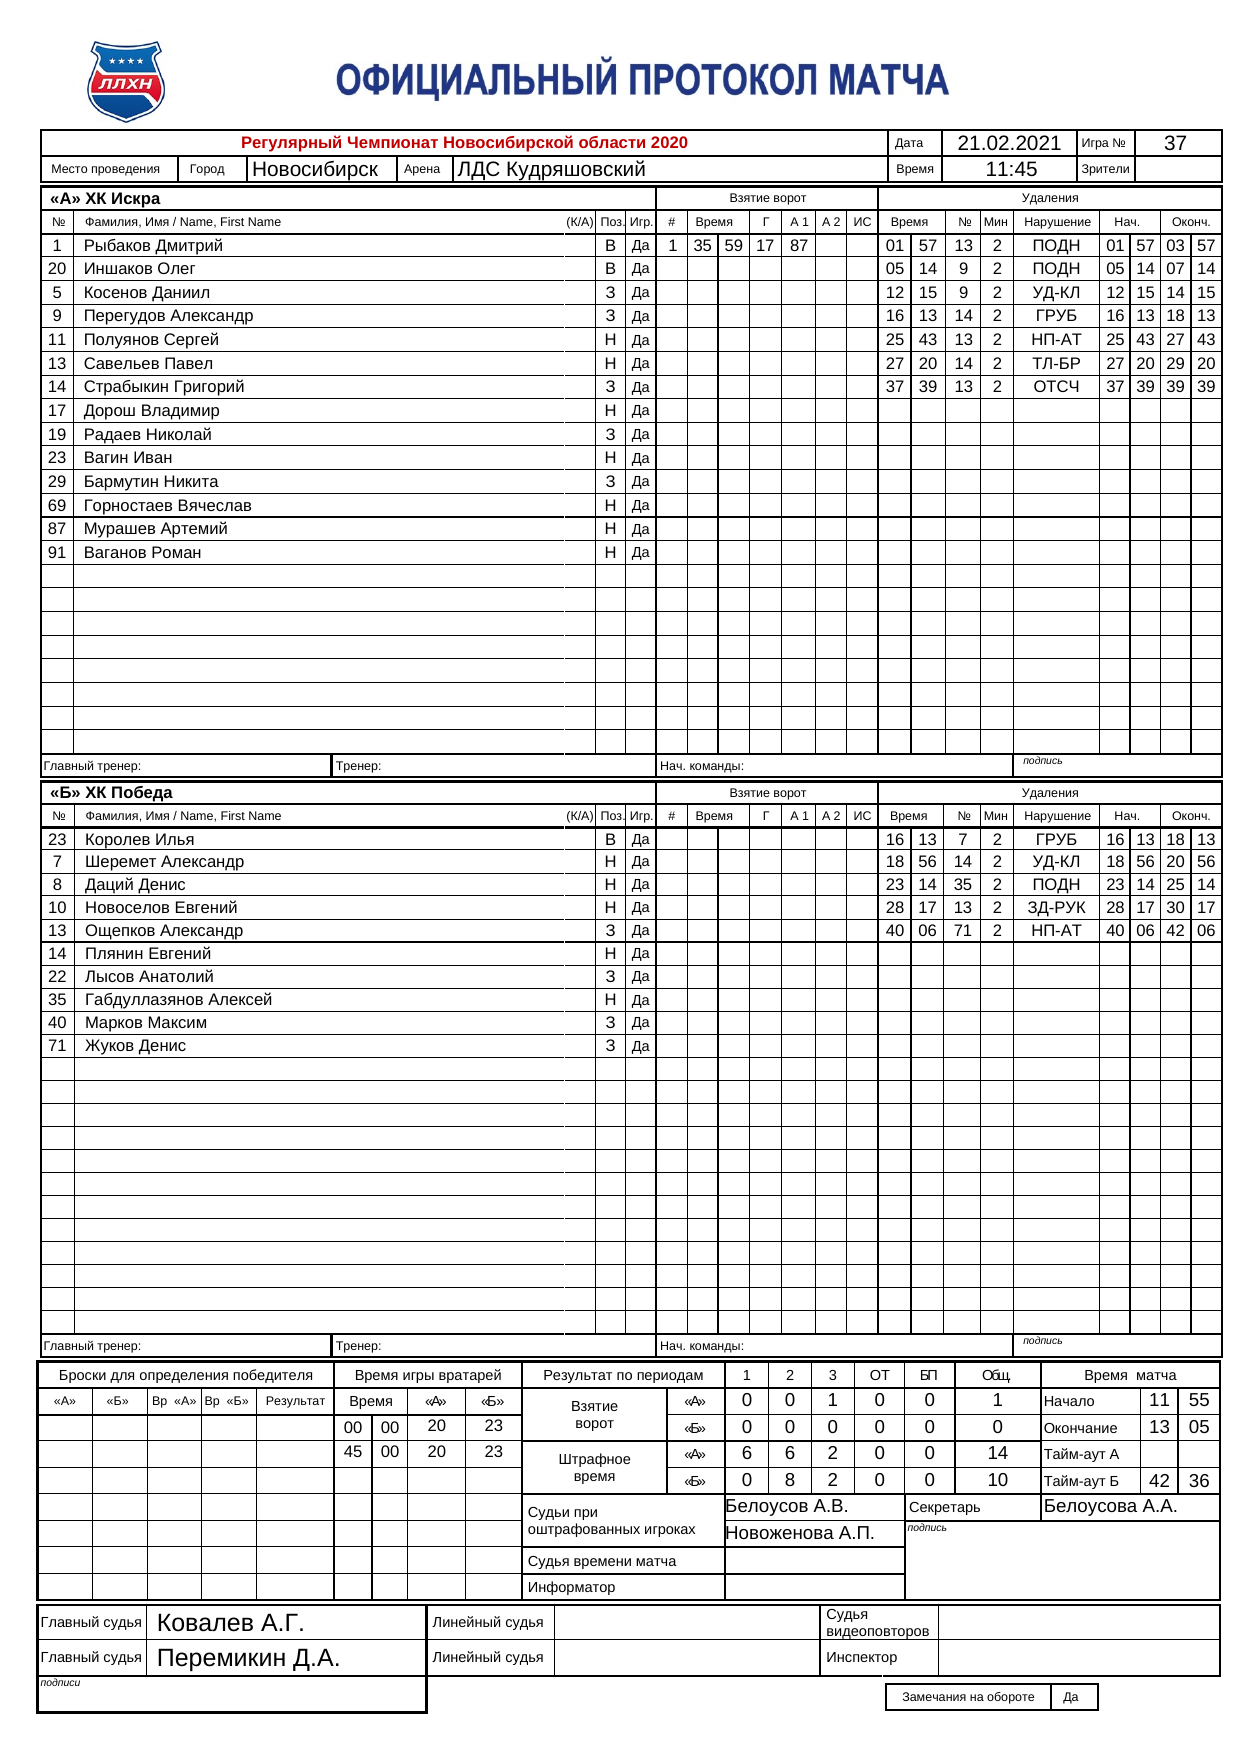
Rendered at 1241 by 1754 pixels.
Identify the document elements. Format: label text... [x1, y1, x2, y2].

table_cell [750, 829, 781, 849]
table_cell 27 [879, 352, 910, 374]
table_cell [626, 1219, 655, 1241]
table_cell [782, 376, 815, 398]
table_cell 30 [1161, 896, 1190, 918]
table_cell [1192, 1288, 1221, 1310]
table_cell [373, 1547, 407, 1573]
table_header «А» ХК Искра [42, 188, 655, 209]
table_cell [565, 281, 595, 303]
table_cell Нач. [1100, 211, 1160, 233]
table_cell [42, 1150, 74, 1172]
table_cell [42, 1104, 74, 1126]
table_cell [719, 1242, 749, 1264]
table_cell [782, 1035, 815, 1057]
table_cell 1 [657, 235, 687, 256]
table_cell [847, 1196, 877, 1218]
table_cell [782, 850, 815, 872]
table_cell [946, 541, 980, 564]
table_cell [42, 1242, 74, 1264]
table_cell [657, 1035, 687, 1057]
table_cell [688, 1150, 717, 1172]
table_cell [750, 541, 781, 564]
table_cell [981, 730, 1013, 753]
table_cell [1131, 1265, 1160, 1287]
table_cell [42, 1265, 74, 1287]
table_cell Да [626, 966, 655, 987]
table_cell [1014, 470, 1099, 493]
table_cell [1131, 494, 1160, 516]
table_cell [1161, 966, 1190, 987]
table_cell Марков Максим [75, 1012, 564, 1033]
table_cell [39, 1416, 92, 1440]
table_cell [1014, 1219, 1099, 1241]
table_cell [782, 328, 815, 351]
table_cell 2 [981, 896, 1013, 918]
table_cell Инспектор [821, 1640, 938, 1675]
table_cell [466, 1494, 521, 1520]
table_cell [1131, 1127, 1160, 1149]
table_cell [847, 636, 877, 658]
table_cell Рыбаков Дмитрий [74, 235, 564, 256]
table_cell [719, 1288, 749, 1310]
table_cell Да [626, 235, 655, 256]
table_header ОТ [855, 1363, 904, 1387]
table_cell [981, 1173, 1013, 1195]
table_cell [1100, 1311, 1129, 1333]
table_cell [257, 1441, 333, 1467]
table_cell [726, 1548, 904, 1573]
table_cell [750, 518, 781, 540]
table_cell [750, 1150, 781, 1172]
table_cell [946, 612, 980, 634]
table_cell [750, 896, 781, 918]
table_cell [1100, 588, 1129, 611]
table_cell [847, 1035, 877, 1057]
table_cell 2 [981, 281, 1013, 303]
table_cell Радаев Николай [74, 423, 564, 445]
table_cell 14 [912, 874, 943, 895]
table_cell [912, 943, 943, 964]
table_cell [688, 565, 717, 587]
table_cell [39, 1521, 92, 1546]
table_cell [1192, 446, 1221, 469]
table_cell 13 [1192, 305, 1221, 327]
table_cell [657, 494, 687, 516]
table_cell [1136, 157, 1221, 181]
table_cell [1161, 588, 1190, 611]
table_cell [75, 1242, 564, 1264]
table_cell 18 [1161, 305, 1190, 327]
table_cell В [596, 829, 625, 849]
table_cell [719, 659, 749, 682]
table_cell [879, 1288, 910, 1310]
table_cell [879, 966, 910, 987]
table_cell 57 [1131, 235, 1160, 256]
table_cell [565, 1150, 595, 1172]
table_cell 27 [1100, 352, 1129, 374]
table_cell [565, 1104, 595, 1126]
table_cell [719, 494, 749, 516]
table_cell 28 [879, 896, 910, 918]
table_cell [657, 1265, 687, 1287]
table_cell [202, 1441, 256, 1467]
table_cell [565, 1058, 595, 1079]
table_cell № [944, 805, 980, 826]
table_cell [847, 446, 877, 469]
table_cell [946, 470, 980, 493]
table_cell [782, 1288, 815, 1310]
table_cell [782, 1196, 815, 1218]
table_cell [750, 850, 781, 872]
table_cell [688, 257, 717, 280]
table_cell 17 [1131, 896, 1160, 918]
table_cell [912, 1219, 943, 1241]
table_cell [750, 494, 781, 516]
table_cell [816, 518, 846, 540]
table_cell [1014, 1288, 1099, 1310]
table_cell [1100, 1196, 1129, 1218]
table_cell 17 [42, 399, 73, 422]
table_cell [944, 1104, 980, 1126]
table_cell [657, 399, 687, 422]
table_cell [74, 565, 564, 587]
table_cell [42, 636, 73, 658]
table_header Удаления [879, 783, 1221, 803]
table_cell [688, 1242, 717, 1264]
table_cell [782, 1242, 815, 1264]
table_cell [879, 1127, 910, 1149]
table_cell [657, 376, 687, 398]
table_cell [847, 1012, 877, 1033]
table_cell 87 [42, 518, 73, 540]
table_cell [39, 1441, 92, 1467]
table_cell З [596, 470, 625, 493]
table_cell [1131, 470, 1160, 493]
table_cell [719, 1127, 749, 1149]
table_cell [373, 1494, 407, 1520]
table_cell [1192, 683, 1221, 706]
table_cell [688, 920, 717, 941]
table_cell [657, 1104, 687, 1126]
table_cell подпись [906, 1522, 1219, 1599]
table_cell [596, 683, 625, 706]
table_cell [408, 1468, 465, 1493]
table_cell [688, 1035, 717, 1057]
table_cell [688, 352, 717, 374]
table_cell [1014, 494, 1099, 516]
table_cell [657, 565, 687, 587]
table_cell [816, 257, 846, 280]
table_cell [816, 470, 846, 493]
table_cell [466, 1547, 521, 1573]
table_cell [847, 494, 877, 516]
table_cell [688, 446, 717, 469]
table_cell [1179, 1441, 1219, 1467]
table_cell [782, 399, 815, 422]
table_cell 8 [42, 874, 74, 895]
table_cell [1131, 1311, 1160, 1333]
table_cell [565, 328, 595, 351]
table_cell [1192, 1265, 1221, 1287]
table_cell [1161, 541, 1190, 564]
table_cell [626, 636, 655, 658]
table_cell [981, 683, 1013, 706]
table_cell ИС [847, 805, 877, 826]
table_cell [719, 1058, 749, 1079]
table_cell Тайм-аут А [1042, 1441, 1140, 1467]
table_cell [750, 989, 781, 1011]
table_cell [847, 1288, 877, 1310]
table_cell Косенов Даниил [74, 281, 564, 303]
table_cell 29 [42, 470, 73, 493]
table_cell [782, 659, 815, 682]
table_cell [657, 707, 687, 729]
table_cell [879, 707, 910, 729]
table_cell Окончание [1042, 1415, 1140, 1440]
table_cell Горностаев Вячеслав [74, 494, 564, 516]
table_cell [782, 588, 815, 611]
table_cell [782, 541, 815, 564]
table_cell [1192, 1104, 1221, 1126]
table_cell [373, 1521, 407, 1546]
table_cell [912, 1035, 943, 1057]
table_cell ЛДС Кудряшовский [454, 157, 887, 181]
table_cell 40 [1100, 920, 1129, 941]
table_cell [847, 235, 877, 256]
table_header Замечания на обороте [887, 1685, 1050, 1709]
table_cell УД-КЛ [1014, 281, 1099, 303]
table_cell [75, 1219, 564, 1241]
picture [5, 28, 1179, 129]
table_cell [202, 1416, 256, 1440]
table_cell [657, 328, 687, 351]
table_cell [688, 470, 717, 493]
table_cell # [657, 805, 687, 826]
table_cell Судьи при оштрафованных игроках [523, 1495, 724, 1546]
table_cell 01 [1100, 235, 1129, 256]
table_cell [626, 1288, 655, 1310]
table_cell [782, 494, 815, 516]
table_cell Габдуллазянов Алексей [75, 989, 564, 1011]
table_cell [750, 1242, 781, 1264]
table_cell Главный судья [39, 1606, 146, 1639]
table_cell 2 [981, 920, 1013, 941]
table_cell [1100, 943, 1129, 964]
table_cell [981, 636, 1013, 658]
table_cell [565, 920, 595, 941]
table_cell [847, 896, 877, 918]
table_cell [816, 1311, 846, 1333]
table_cell [750, 1012, 781, 1033]
table_cell [565, 612, 595, 634]
table_cell [879, 1012, 910, 1033]
table_cell [847, 518, 877, 540]
table_cell [847, 1219, 877, 1241]
table_cell 2 [981, 328, 1013, 351]
table_cell [1131, 446, 1160, 469]
table_cell [1100, 494, 1129, 516]
table_cell [981, 1196, 1013, 1218]
table_cell Да [626, 305, 655, 327]
table_cell 25 [1100, 328, 1129, 351]
table_cell [750, 1196, 781, 1218]
table_cell [626, 683, 655, 706]
table_cell ОТСЧ [1014, 376, 1099, 398]
table_cell [1131, 1173, 1160, 1195]
table_cell [750, 399, 781, 422]
table_cell [879, 1035, 910, 1057]
table_cell [1014, 1012, 1099, 1033]
table_cell 40 [879, 920, 910, 941]
table_cell [879, 1311, 910, 1333]
table_cell [1192, 1150, 1221, 1172]
table_cell [688, 874, 717, 895]
table_cell 23 [42, 446, 73, 469]
table_cell [782, 1219, 815, 1241]
table_cell ГРУБ [1014, 305, 1099, 327]
table_cell [912, 470, 945, 493]
table_header Время игры вратарей [335, 1363, 521, 1387]
table_cell [782, 281, 815, 303]
table_cell [1131, 1058, 1160, 1079]
table_cell Да [626, 423, 655, 445]
table_cell Н [596, 874, 625, 895]
table_cell 18 [1161, 829, 1190, 849]
table_cell [750, 943, 781, 964]
table_cell [688, 1311, 717, 1333]
table_cell [565, 588, 595, 611]
table_cell [750, 1288, 781, 1310]
table_cell Время [688, 805, 749, 826]
table_cell [565, 494, 595, 516]
table_cell [750, 730, 781, 753]
table_cell [148, 1521, 201, 1546]
table_cell 11 [42, 328, 73, 351]
table_cell [816, 920, 846, 941]
table_cell 2 [981, 352, 1013, 374]
table_cell [565, 305, 595, 327]
table_cell [657, 1081, 687, 1103]
table_cell 00 [373, 1441, 407, 1467]
table_cell [847, 1127, 877, 1149]
table_cell [1131, 1104, 1160, 1126]
table_cell [782, 896, 815, 918]
table_cell [565, 966, 595, 987]
table_cell [847, 305, 877, 327]
table_cell [1192, 943, 1221, 964]
table_cell [657, 966, 687, 987]
table_cell Новосибирск [248, 157, 396, 181]
table_cell [912, 1104, 943, 1126]
table_cell [1161, 1104, 1190, 1126]
table_cell [1100, 446, 1129, 469]
table_cell [1192, 423, 1221, 445]
table_cell 1 [812, 1389, 854, 1413]
table_cell [912, 1311, 943, 1333]
table_header Взятие ворот [657, 188, 877, 209]
table_cell 7 [944, 829, 980, 849]
table_cell [75, 1196, 564, 1218]
table_cell [257, 1468, 333, 1493]
table_cell [719, 518, 749, 540]
table_cell [408, 1494, 465, 1520]
table_cell [782, 683, 815, 706]
table_cell [1100, 1081, 1129, 1103]
table_cell [1100, 423, 1129, 445]
table_cell [42, 1196, 74, 1218]
table_cell [912, 1150, 943, 1172]
table_cell [719, 920, 749, 941]
table_cell [565, 1012, 595, 1033]
table_cell [1014, 1242, 1099, 1264]
table_cell Вр «А» [148, 1389, 201, 1413]
table_cell [782, 966, 815, 987]
table_cell [782, 1081, 815, 1103]
table_cell Шеремет Александр [75, 850, 564, 872]
table_cell [257, 1494, 333, 1520]
table_cell Дорош Владимир [74, 399, 564, 422]
table_cell [626, 659, 655, 682]
table_cell 14 [1192, 257, 1221, 280]
table_cell [816, 376, 846, 398]
table_cell [750, 376, 781, 398]
table_cell ПОДН [1014, 235, 1099, 256]
table_cell «А» [408, 1389, 465, 1413]
table_cell Да [626, 874, 655, 895]
table_cell [847, 707, 877, 729]
table_cell Нарушение [1014, 805, 1099, 826]
table_cell [944, 966, 980, 987]
table_cell [1161, 1058, 1190, 1079]
table_cell [1192, 707, 1221, 729]
table_cell [981, 470, 1013, 493]
table_cell [816, 1242, 846, 1264]
table_cell Нач. команды: [657, 1335, 1012, 1356]
table_cell Н [596, 446, 625, 469]
table_cell [981, 588, 1013, 611]
table_cell [816, 943, 846, 964]
table_cell [75, 1150, 564, 1172]
table_cell [1014, 636, 1099, 658]
table_cell [981, 1127, 1013, 1149]
table_cell [719, 352, 749, 374]
table_cell Главный тренер: [42, 1335, 330, 1356]
table_cell [816, 281, 846, 303]
table_cell [335, 1521, 371, 1546]
table_cell [719, 446, 749, 469]
table_cell Время [889, 157, 941, 181]
table_cell [1192, 1196, 1221, 1218]
table_cell [688, 1127, 717, 1149]
table_cell [1100, 1219, 1129, 1241]
table_cell [750, 281, 781, 303]
table_cell [148, 1416, 201, 1440]
table_cell [946, 399, 980, 422]
table_cell [719, 541, 749, 564]
table_cell [1192, 612, 1221, 634]
table_cell Мин [981, 211, 1013, 233]
table_header 37 [1136, 131, 1221, 155]
table_cell [1014, 612, 1099, 634]
table_cell 2 [981, 829, 1013, 849]
table_cell [565, 470, 595, 493]
table_cell [816, 612, 846, 634]
table_cell [1161, 1012, 1190, 1033]
table_cell [944, 1058, 980, 1079]
table_cell [944, 1196, 980, 1218]
table_cell 2 [981, 376, 1013, 398]
table_cell [657, 850, 687, 872]
table_cell [42, 659, 73, 682]
table_cell [981, 1012, 1013, 1033]
table_cell 2 [981, 235, 1013, 256]
table_cell [74, 730, 564, 753]
table_cell [719, 588, 749, 611]
table_cell 22 [42, 966, 74, 987]
table_cell [688, 730, 717, 753]
table_cell [657, 470, 687, 493]
table_cell [688, 1265, 717, 1287]
table_cell 35 [42, 989, 74, 1011]
table_cell [565, 829, 595, 849]
table_cell «Б» [668, 1468, 724, 1493]
table_cell 71 [42, 1035, 74, 1057]
table_cell [74, 707, 564, 729]
table_cell Да [626, 257, 655, 280]
table_cell [688, 850, 717, 872]
table_cell ГРУБ [1014, 829, 1099, 849]
table_cell [1100, 518, 1129, 540]
table_cell [750, 305, 781, 327]
table_cell [847, 989, 877, 1011]
table_cell 15 [1131, 281, 1160, 303]
table_cell [1161, 399, 1190, 422]
table_cell [879, 518, 910, 540]
table_cell [42, 1173, 74, 1195]
table_cell [626, 1150, 655, 1172]
table_cell [555, 1606, 819, 1639]
table_cell [626, 565, 655, 587]
table_cell [719, 1081, 749, 1103]
table_cell 14 [912, 257, 945, 280]
table_cell [750, 257, 781, 280]
table_cell [657, 1219, 687, 1241]
table_cell 06 [1192, 920, 1221, 941]
table_cell Н [596, 518, 625, 540]
table_cell [565, 376, 595, 398]
table_cell Время [688, 211, 749, 233]
table_cell [847, 541, 877, 564]
table_cell [816, 1058, 846, 1079]
table_cell [946, 446, 980, 469]
table_cell [1192, 1012, 1221, 1033]
table_cell 13 [946, 235, 980, 256]
table_cell [657, 352, 687, 374]
table_cell [688, 989, 717, 1011]
table_cell [1192, 730, 1221, 753]
table_cell [565, 943, 595, 964]
table_cell Время [879, 211, 945, 233]
table_cell 7 [42, 850, 74, 872]
table_cell [816, 352, 846, 374]
table_cell Н [596, 399, 625, 422]
table_cell [782, 1058, 815, 1079]
table_cell Даций Денис [75, 874, 564, 895]
table_cell [1131, 659, 1160, 682]
table_cell [981, 1242, 1013, 1264]
table_cell 39 [1192, 376, 1221, 398]
table_cell [1014, 683, 1099, 706]
table_cell [1192, 494, 1221, 516]
table_cell 9 [42, 305, 73, 327]
table_cell [912, 1196, 943, 1218]
table_cell [565, 659, 595, 682]
table_cell [688, 1196, 717, 1218]
table_header «Б» ХК Победа [42, 783, 655, 803]
table_cell 13 [42, 920, 74, 941]
table_cell [1099, 1682, 1220, 1711]
table_cell [466, 1468, 521, 1493]
table_cell 00 [373, 1416, 407, 1440]
table_cell [335, 1547, 371, 1573]
table_cell [1131, 1196, 1160, 1218]
table_cell [408, 1547, 465, 1573]
table_cell (К/А) [565, 805, 595, 826]
table_cell [657, 1196, 687, 1218]
table_cell 13 [1192, 829, 1221, 849]
table_cell З [596, 376, 625, 398]
table_cell [782, 730, 815, 753]
table_cell [596, 588, 625, 611]
table_cell [1131, 565, 1160, 587]
table_cell [782, 1104, 815, 1126]
table_cell Мин [981, 805, 1013, 826]
table_cell [596, 1104, 625, 1126]
table_cell [596, 1081, 625, 1103]
table_cell [750, 683, 781, 706]
table_cell [657, 896, 687, 918]
table_cell [565, 257, 595, 280]
table_cell [565, 636, 595, 658]
table_cell 25 [879, 328, 910, 351]
table_cell [657, 446, 687, 469]
table_cell [816, 1196, 846, 1218]
table_cell [1192, 470, 1221, 493]
table_cell [1131, 612, 1160, 634]
table_cell [657, 518, 687, 540]
table_cell 06 [912, 920, 943, 941]
table_cell 43 [912, 328, 945, 351]
table_cell Страбыкин Григорий [74, 376, 564, 398]
table_cell [782, 470, 815, 493]
table_cell [719, 966, 749, 987]
table_cell [981, 518, 1013, 540]
table_cell 14 [946, 305, 980, 327]
table_cell [93, 1521, 147, 1546]
table_cell [719, 612, 749, 634]
table_cell [1014, 989, 1099, 1011]
table_cell [847, 1265, 877, 1287]
table_cell [565, 423, 595, 445]
table_cell [42, 1081, 74, 1103]
table_cell Г [750, 805, 781, 826]
table_cell подписи [39, 1677, 425, 1711]
table_cell ПОДН [1014, 257, 1099, 280]
table_cell [816, 683, 846, 706]
table_cell [719, 707, 749, 729]
table_cell [1014, 1035, 1099, 1057]
table_cell 0 [956, 1415, 1040, 1440]
table_cell [74, 683, 564, 706]
table_cell [1192, 1219, 1221, 1241]
table_cell [75, 1127, 564, 1149]
table_cell 2 [981, 850, 1013, 872]
table_header 21.02.2021 [943, 131, 1076, 155]
table_header Игра № [1078, 131, 1134, 155]
table_cell [946, 518, 980, 540]
table_cell [335, 1468, 371, 1493]
table_cell ИС [847, 211, 877, 233]
table_cell З [596, 281, 625, 303]
table_cell 0 [905, 1442, 954, 1467]
table_cell [944, 1311, 980, 1333]
table_cell [816, 588, 846, 611]
table_cell [879, 1265, 910, 1287]
table_cell [596, 1219, 625, 1241]
table_cell Вр «Б» [202, 1389, 256, 1413]
table_cell [1014, 1265, 1099, 1287]
table_cell [42, 565, 73, 587]
table_cell [719, 376, 749, 398]
table_cell [93, 1468, 147, 1493]
table_cell «Б» [93, 1389, 147, 1413]
table_cell [944, 1242, 980, 1264]
table_cell [944, 1081, 980, 1103]
table_cell 9 [946, 281, 980, 303]
table_cell 14 [946, 352, 980, 374]
table_cell 1 [956, 1389, 1040, 1413]
table_cell [1100, 1265, 1129, 1287]
table_cell [719, 470, 749, 493]
table_cell [750, 612, 781, 634]
table_cell 13 [946, 376, 980, 398]
table_cell [1100, 1173, 1129, 1195]
table_cell Город [179, 157, 246, 181]
table_cell [816, 1035, 846, 1057]
table_cell 18 [879, 850, 910, 872]
table_cell [688, 659, 717, 682]
table_cell [565, 989, 595, 1011]
table_cell [1161, 636, 1190, 658]
table_cell Новоселов Евгений [75, 896, 564, 918]
table_cell [981, 1104, 1013, 1126]
table_cell Да [626, 446, 655, 469]
table_cell [782, 1311, 815, 1333]
table_cell [657, 423, 687, 445]
table_cell [1014, 518, 1099, 540]
table_cell Да [626, 829, 655, 849]
table_cell [981, 1035, 1013, 1057]
table_cell [565, 1081, 595, 1103]
table_cell [408, 1574, 465, 1599]
table_cell [657, 1012, 687, 1033]
table_cell [1014, 1196, 1099, 1218]
table_cell [688, 399, 717, 422]
table_cell 56 [1192, 850, 1221, 872]
table_cell [202, 1521, 256, 1546]
table_cell [74, 588, 564, 611]
table_cell [719, 1035, 749, 1057]
table_cell [719, 257, 749, 280]
table_cell [1161, 989, 1190, 1011]
table_cell А 2 [816, 805, 846, 826]
table_cell [335, 1574, 371, 1599]
table_cell [688, 305, 717, 327]
table_cell [565, 1035, 595, 1057]
table_cell [1100, 707, 1129, 729]
table_cell [1100, 1242, 1129, 1264]
table_cell 8 [769, 1468, 811, 1493]
table_cell [719, 1012, 749, 1033]
table_cell [750, 1081, 781, 1103]
table_cell [946, 707, 980, 729]
table_cell [816, 1081, 846, 1103]
table_cell [657, 683, 687, 706]
table_cell 91 [42, 541, 73, 564]
table_cell [847, 257, 877, 280]
table_cell [1192, 1127, 1221, 1149]
table_cell [719, 305, 749, 327]
table_cell [912, 1173, 943, 1195]
table_cell [688, 494, 717, 516]
table_cell [879, 989, 910, 1011]
table_cell [879, 943, 910, 964]
table_cell А 2 [816, 211, 846, 233]
table_cell 87 [782, 235, 815, 256]
table_cell Н [596, 850, 625, 872]
table_cell Н [596, 896, 625, 918]
table_cell [782, 1265, 815, 1287]
table_cell ЗД-РУК [1014, 896, 1099, 918]
table_cell 0 [905, 1468, 954, 1493]
table_cell [335, 1494, 371, 1520]
table_cell [879, 470, 910, 493]
table_cell [1161, 1219, 1190, 1241]
table_cell [944, 1265, 980, 1287]
table_cell Главный судья [39, 1640, 146, 1675]
table_cell [816, 896, 846, 918]
table_cell [847, 352, 877, 374]
table_cell [565, 683, 595, 706]
table_cell [879, 565, 910, 587]
table_cell подпись [1014, 1335, 1221, 1356]
table_cell [847, 328, 877, 351]
table_cell 25 [1161, 874, 1190, 895]
table_cell [1161, 943, 1190, 964]
table_cell [1100, 659, 1129, 682]
table_cell Да [626, 518, 655, 540]
table_cell [596, 565, 625, 587]
table_cell [202, 1494, 256, 1520]
table_cell 37 [1100, 376, 1129, 398]
table_cell [1131, 730, 1160, 753]
table_cell 0 [905, 1389, 954, 1413]
table_cell [879, 1081, 910, 1103]
table_cell [1014, 1058, 1099, 1079]
table_cell Тайм-аут Б [1042, 1468, 1140, 1493]
table_cell [626, 1265, 655, 1287]
table_cell [626, 1104, 655, 1126]
table_cell [1131, 683, 1160, 706]
table_cell [782, 1150, 815, 1172]
table_cell Да [626, 1012, 655, 1033]
table_cell [565, 1173, 595, 1195]
table_cell З [596, 920, 625, 941]
table_cell 13 [944, 896, 980, 918]
table_cell Ваганов Роман [74, 541, 564, 564]
table_cell [596, 1196, 625, 1218]
table_cell [879, 659, 910, 682]
table_cell [912, 1058, 943, 1079]
table_cell 11 [1141, 1389, 1177, 1413]
table_cell 35 [688, 235, 717, 256]
table_cell [847, 376, 877, 398]
table_cell Нач. команды: [657, 755, 1012, 776]
table_cell [1100, 730, 1129, 753]
table_cell [1192, 541, 1221, 564]
table_cell [981, 707, 1013, 729]
table_cell Да [626, 1035, 655, 1057]
table_cell [1014, 707, 1099, 729]
table_cell [688, 636, 717, 658]
table_cell [148, 1494, 201, 1520]
table_cell Иншаков Олег [74, 257, 564, 280]
table_cell 07 [1161, 257, 1190, 280]
table_cell [1100, 612, 1129, 634]
table_cell [1100, 1150, 1129, 1172]
table_cell [879, 588, 910, 611]
table_cell Взятие ворот [523, 1389, 666, 1440]
table_cell [373, 1468, 407, 1493]
table_cell 17 [912, 896, 943, 918]
table_cell [93, 1547, 147, 1573]
table_cell [782, 612, 815, 634]
table_cell 37 [879, 376, 910, 398]
table_cell [657, 874, 687, 895]
table_cell [816, 1012, 846, 1033]
table_cell [946, 423, 980, 445]
table_cell [981, 565, 1013, 587]
table_cell [373, 1574, 407, 1599]
table_cell 0 [855, 1442, 904, 1467]
table_cell подпись [1014, 755, 1221, 776]
table_header Броски для определения победителя [39, 1363, 333, 1387]
table_cell «А» [668, 1389, 724, 1413]
table_cell [1161, 1081, 1190, 1103]
table_cell [42, 588, 73, 611]
table_header Результат по периодам [523, 1363, 724, 1387]
table_cell [719, 1173, 749, 1195]
table_cell [879, 446, 910, 469]
table_cell НП-АТ [1014, 328, 1099, 351]
table_cell [1161, 1242, 1190, 1264]
table_cell [1131, 1035, 1160, 1057]
table_cell [74, 659, 564, 682]
table_cell 0 [855, 1468, 904, 1493]
table_cell 59 [719, 235, 749, 256]
table_cell [726, 1575, 904, 1599]
table_cell [750, 328, 781, 351]
table_cell [981, 943, 1013, 964]
table_cell 0 [812, 1415, 854, 1440]
table_header 3 [812, 1363, 854, 1387]
table_cell [782, 446, 815, 469]
table_cell [1161, 707, 1190, 729]
table_cell Да [626, 470, 655, 493]
table_cell [719, 328, 749, 351]
table_cell [626, 1058, 655, 1079]
table_cell [657, 541, 687, 564]
table_cell [626, 612, 655, 634]
table_cell 15 [1192, 281, 1221, 303]
table_cell [565, 352, 595, 374]
table_cell [782, 1173, 815, 1195]
table_cell 42 [1161, 920, 1190, 941]
table_cell [596, 659, 625, 682]
table_cell [912, 989, 943, 1011]
table_cell [1161, 1173, 1190, 1195]
table_cell 12 [1100, 281, 1129, 303]
table_cell Линейный судья [428, 1606, 554, 1639]
table_cell 15 [912, 281, 945, 303]
table_cell [75, 1311, 564, 1333]
table_cell [912, 966, 943, 987]
table_cell Судья видеоповторов [821, 1606, 938, 1639]
table_cell [847, 1311, 877, 1333]
table_cell [93, 1441, 147, 1467]
table_cell 20 [1192, 352, 1221, 374]
table_cell Да [626, 989, 655, 1011]
table_cell [782, 565, 815, 587]
table_cell [1014, 966, 1099, 987]
table_cell Да [626, 328, 655, 351]
table_cell [1192, 966, 1221, 987]
table_cell [944, 989, 980, 1011]
table_cell [428, 1677, 882, 1711]
table_cell [74, 612, 564, 634]
table_cell [688, 896, 717, 918]
table_cell [719, 1311, 749, 1333]
table_cell [1131, 399, 1160, 422]
table_cell [688, 1104, 717, 1126]
table_cell Судья времени матча [523, 1548, 724, 1573]
table_cell УД-КЛ [1014, 850, 1099, 872]
table_cell 39 [912, 376, 945, 398]
table_cell [816, 1173, 846, 1195]
table_cell [847, 730, 877, 753]
table_cell [565, 1288, 595, 1310]
table_cell [879, 636, 910, 658]
table_cell [657, 281, 687, 303]
table_cell [688, 1058, 717, 1079]
table_cell 0 [855, 1415, 904, 1440]
table_cell [596, 1173, 625, 1195]
table_cell [657, 257, 687, 280]
table_cell Н [596, 352, 625, 374]
table_cell [981, 1081, 1013, 1103]
table_cell [719, 829, 749, 849]
table_cell [1131, 588, 1160, 611]
table_cell (К/А) [565, 211, 595, 233]
table_cell [1131, 1242, 1160, 1264]
table_cell Да [626, 376, 655, 398]
table_cell Н [596, 989, 625, 1011]
table_cell [750, 470, 781, 493]
table_cell [750, 1058, 781, 1079]
table_cell Да [626, 850, 655, 872]
table_cell [1131, 1219, 1160, 1241]
table_cell Да [626, 281, 655, 303]
table_cell [719, 423, 749, 445]
table_cell [981, 423, 1013, 445]
table_cell 42 [1141, 1468, 1177, 1493]
table_cell [719, 1219, 749, 1241]
table_cell [912, 730, 945, 753]
table_cell [1161, 1288, 1190, 1310]
table_cell [816, 423, 846, 445]
table_cell 43 [1192, 328, 1221, 351]
table_cell Фамилия, Имя / Name, First Name [74, 211, 565, 233]
table_cell [750, 707, 781, 729]
table_cell [657, 989, 687, 1011]
table_cell 23 [1100, 874, 1129, 895]
table_cell 14 [956, 1442, 1040, 1467]
table_cell [946, 683, 980, 706]
table_cell [39, 1547, 92, 1573]
table_cell [657, 920, 687, 941]
table_cell [148, 1574, 201, 1599]
table_cell [1192, 1035, 1221, 1057]
table_cell 2 [981, 874, 1013, 895]
table_cell [719, 683, 749, 706]
table_cell Н [596, 328, 625, 351]
table_cell № [42, 211, 73, 233]
table_cell [93, 1574, 147, 1599]
table_cell [1192, 518, 1221, 540]
table_cell [1100, 565, 1129, 587]
table_cell 0 [905, 1415, 954, 1440]
table_cell [1100, 1035, 1129, 1057]
table_cell [565, 518, 595, 540]
table_cell 13 [1141, 1415, 1177, 1440]
table_cell [596, 707, 625, 729]
table_cell [981, 989, 1013, 1011]
table_cell Нарушение [1014, 211, 1099, 233]
table_cell Да [626, 494, 655, 516]
table_cell [782, 1127, 815, 1149]
table_cell [816, 1127, 846, 1149]
table_cell 23 [42, 829, 74, 849]
table_cell [42, 1288, 74, 1310]
table_cell [1014, 446, 1099, 469]
table_cell 45 [335, 1441, 371, 1467]
table_cell [879, 730, 910, 753]
table_cell [912, 1081, 943, 1103]
table_cell 36 [1179, 1468, 1219, 1493]
table_cell [782, 829, 815, 849]
table_cell Тренер: [333, 755, 655, 776]
table_cell [1131, 989, 1160, 1011]
table_cell 39 [1131, 376, 1160, 398]
table_cell Ощепков Александр [75, 920, 564, 941]
table_cell [782, 423, 815, 445]
table_cell [1161, 1265, 1190, 1287]
table_cell [626, 730, 655, 753]
table_cell Начало [1042, 1389, 1140, 1413]
table_cell [1192, 1242, 1221, 1264]
table_cell Тренер: [333, 1335, 655, 1356]
table_cell [688, 518, 717, 540]
table_cell [944, 1219, 980, 1241]
table_cell Линейный судья [428, 1640, 554, 1675]
table_cell [466, 1521, 521, 1546]
table_cell Главный тренер: [42, 755, 330, 776]
table_cell [847, 565, 877, 587]
table_cell [946, 659, 980, 682]
table_cell [626, 1081, 655, 1103]
table_cell [1131, 541, 1160, 564]
table_cell 20 [408, 1441, 465, 1467]
table_cell Плянин Евгений [75, 943, 564, 964]
table_cell Арена [398, 157, 452, 181]
table_cell [42, 1219, 74, 1241]
table_cell Королев Илья [75, 829, 564, 849]
table_cell [565, 1265, 595, 1287]
table_cell [1014, 1173, 1099, 1195]
table_cell [719, 1104, 749, 1126]
table_cell [257, 1574, 333, 1599]
table_cell [1100, 399, 1129, 422]
table_cell 17 [1192, 896, 1221, 918]
table_cell [1161, 1127, 1190, 1149]
table_cell [1192, 659, 1221, 682]
table_cell [75, 1265, 564, 1287]
table_cell [75, 1173, 564, 1195]
table_cell [1131, 966, 1160, 987]
table_cell [782, 636, 815, 658]
table_cell [750, 1104, 781, 1126]
table_cell [912, 494, 945, 516]
table_cell 20 [1131, 352, 1160, 374]
table_cell 23 [879, 874, 910, 895]
table_cell [912, 1127, 943, 1149]
table_cell Вагин Иван [74, 446, 564, 469]
table_cell [750, 352, 781, 374]
table_cell [719, 565, 749, 587]
table_cell 23 [466, 1441, 521, 1467]
table_cell [816, 707, 846, 729]
table_cell [981, 966, 1013, 987]
table_cell [688, 281, 717, 303]
table_cell [981, 399, 1013, 422]
table_cell [750, 446, 781, 469]
table_header 2 [769, 1363, 811, 1387]
table_cell [782, 352, 815, 374]
table_cell [847, 588, 877, 611]
table_cell [912, 399, 945, 422]
table_cell [657, 730, 687, 753]
table_cell 13 [946, 328, 980, 351]
table_cell Место проведения [42, 157, 177, 181]
table_cell 16 [1100, 305, 1129, 327]
table_cell [879, 1058, 910, 1079]
table_cell [879, 423, 910, 445]
table_header Дата [889, 131, 941, 155]
table_cell [1100, 1058, 1129, 1079]
table_cell [847, 399, 877, 422]
table_cell [782, 943, 815, 964]
table_cell 2 [981, 257, 1013, 280]
table_cell [1161, 565, 1190, 587]
table_cell [1100, 1012, 1129, 1033]
table_cell 20 [912, 352, 945, 374]
table_cell Игр. [626, 211, 655, 233]
table_cell 35 [944, 874, 980, 895]
table_cell [782, 920, 815, 941]
table_cell 14 [42, 376, 73, 398]
table_cell 9 [946, 257, 980, 280]
table_cell [596, 636, 625, 658]
table_cell [1192, 1058, 1221, 1079]
table_cell [1192, 1081, 1221, 1103]
table_cell [816, 328, 846, 351]
table_cell [847, 1242, 877, 1264]
table_cell [847, 1104, 877, 1126]
table_cell [565, 235, 595, 256]
table_cell [688, 683, 717, 706]
table_cell [257, 1416, 333, 1440]
table_cell [719, 1196, 749, 1218]
table_cell [1131, 636, 1160, 658]
table_cell [42, 1127, 74, 1149]
table_cell 20 [408, 1416, 465, 1440]
table_cell [847, 920, 877, 941]
table_cell 18 [1100, 850, 1129, 872]
table_cell 20 [1161, 850, 1190, 872]
table_cell 10 [956, 1468, 1040, 1493]
table_cell [688, 943, 717, 964]
table_cell [626, 707, 655, 729]
table_cell Секретарь [906, 1495, 1040, 1520]
table_cell [75, 1288, 564, 1310]
table_cell [626, 588, 655, 611]
table_cell 20 [42, 257, 73, 280]
table_cell 01 [879, 235, 910, 256]
table_cell [719, 874, 749, 895]
table_cell [879, 541, 910, 564]
table_cell [626, 1173, 655, 1195]
table_cell [1192, 588, 1221, 611]
table_cell [1014, 1081, 1099, 1103]
table_cell [1141, 1441, 1177, 1467]
table_cell [847, 281, 877, 303]
table_cell [1014, 565, 1099, 587]
table_cell [912, 518, 945, 540]
table_cell [1100, 966, 1129, 987]
table_cell [912, 612, 945, 634]
table_cell 16 [1100, 829, 1129, 849]
table_cell Да [626, 943, 655, 964]
table_cell [565, 1242, 595, 1264]
table_cell [782, 707, 815, 729]
table_cell [750, 1265, 781, 1287]
table_cell 19 [42, 423, 73, 445]
table_cell [565, 707, 595, 729]
table_cell [847, 423, 877, 445]
table_cell [596, 730, 625, 753]
table_cell [847, 470, 877, 493]
table_cell [1100, 989, 1129, 1011]
table_cell [816, 1219, 846, 1241]
table_cell [408, 1521, 465, 1546]
table_cell [657, 1288, 687, 1310]
table_cell 0 [726, 1389, 768, 1413]
table_cell [782, 874, 815, 895]
table_cell [946, 730, 980, 753]
table_cell [719, 1150, 749, 1172]
table_cell 0 [769, 1389, 811, 1413]
table_cell 00 [335, 1416, 371, 1440]
table_cell [750, 920, 781, 941]
table_cell [1161, 659, 1190, 682]
table_cell [981, 541, 1013, 564]
table_cell [148, 1441, 201, 1467]
table_cell [565, 541, 595, 564]
table_cell [816, 305, 846, 327]
table_cell [596, 1288, 625, 1310]
table_cell [981, 1058, 1013, 1079]
table_cell [688, 1012, 717, 1033]
table_cell [847, 612, 877, 634]
table_cell [847, 850, 877, 872]
table_cell [912, 1242, 943, 1264]
table_cell [847, 1173, 877, 1195]
table_cell [946, 588, 980, 611]
table_cell 13 [1131, 829, 1160, 849]
table_cell [944, 1012, 980, 1033]
table_cell [912, 636, 945, 658]
table_cell «Б» [668, 1415, 724, 1440]
table_cell [946, 636, 980, 658]
table_cell [1161, 683, 1190, 706]
table_cell 14 [1131, 874, 1160, 895]
table_cell 6 [769, 1442, 811, 1467]
table_cell [912, 707, 945, 729]
table_cell [750, 874, 781, 895]
table_cell [657, 588, 687, 611]
table_cell 14 [1161, 281, 1190, 303]
table_cell А 1 [782, 805, 815, 826]
table_cell [565, 1196, 595, 1218]
table_cell [981, 1311, 1013, 1333]
table_cell [939, 1606, 1219, 1639]
table_cell [847, 943, 877, 964]
table_cell [816, 636, 846, 658]
table_cell [688, 541, 717, 564]
table_cell [93, 1416, 147, 1440]
table_cell [1192, 565, 1221, 587]
table_cell 69 [42, 494, 73, 516]
table_cell З [596, 423, 625, 445]
table_cell [565, 1311, 595, 1333]
table_cell З [596, 966, 625, 987]
table_cell № [946, 211, 980, 233]
table_cell Мурашев Артемий [74, 518, 564, 540]
table_cell [657, 1150, 687, 1172]
table_cell [1161, 1196, 1190, 1218]
table_cell [981, 446, 1013, 469]
table_cell [688, 1288, 717, 1310]
table_cell [816, 989, 846, 1011]
table_cell Фамилия, Имя / Name, First Name [75, 805, 565, 826]
table_cell [816, 494, 846, 516]
table_cell [912, 683, 945, 706]
table_cell [39, 1574, 92, 1599]
table_cell Полуянов Сергей [74, 328, 564, 351]
table_cell [657, 1058, 687, 1079]
table_cell [847, 683, 877, 706]
table_cell [719, 399, 749, 422]
table_cell [148, 1468, 201, 1493]
table_cell 57 [1192, 235, 1221, 256]
table_cell [1100, 541, 1129, 564]
table_cell [912, 588, 945, 611]
table_cell 05 [1100, 257, 1129, 280]
table_cell 2 [981, 305, 1013, 327]
table_cell 14 [1131, 257, 1160, 280]
table_cell [688, 328, 717, 351]
table_cell 71 [944, 920, 980, 941]
table_cell 13 [42, 352, 73, 374]
table_cell «А» [668, 1442, 724, 1467]
table_cell Да [626, 399, 655, 422]
table_cell [750, 1127, 781, 1149]
table_cell Поз. [596, 211, 625, 233]
table_cell «А» [39, 1389, 92, 1413]
table_cell [816, 1265, 846, 1287]
table_cell Да [626, 352, 655, 374]
table_cell [42, 683, 73, 706]
table_cell [1014, 423, 1099, 445]
table_cell [816, 235, 846, 256]
table_cell [847, 829, 877, 849]
table_cell [816, 730, 846, 753]
table_cell 57 [912, 235, 945, 256]
table_cell [750, 636, 781, 658]
table_cell 13 [912, 305, 945, 327]
table_cell [1014, 1150, 1099, 1172]
table_cell [782, 989, 815, 1011]
table_cell [75, 1058, 564, 1079]
table_cell [1131, 518, 1160, 540]
table_cell [750, 588, 781, 611]
table_cell [1192, 1173, 1221, 1195]
table_cell 2 [812, 1468, 854, 1493]
table_cell [1100, 470, 1129, 493]
table_cell [688, 612, 717, 634]
table_cell [847, 1058, 877, 1079]
table_header Да [1052, 1685, 1097, 1709]
table_cell [782, 305, 815, 327]
table_cell [944, 1035, 980, 1057]
table_cell [42, 1311, 74, 1333]
table_cell [1161, 1150, 1190, 1172]
table_cell [912, 565, 945, 587]
table_cell [879, 1150, 910, 1172]
table_cell ТЛ-БР [1014, 352, 1099, 374]
table_cell [782, 518, 815, 540]
table_cell [944, 1288, 980, 1310]
table_cell [1192, 399, 1221, 422]
table_cell [1131, 707, 1160, 729]
table_cell 11:45 [943, 157, 1076, 181]
table_cell [1131, 1081, 1160, 1103]
table_cell [565, 1127, 595, 1149]
table_cell [750, 966, 781, 987]
table_header Общ. [956, 1363, 1040, 1387]
table_cell [688, 376, 717, 398]
table_cell 13 [912, 829, 943, 849]
table_cell [202, 1547, 256, 1573]
table_cell 5 [42, 281, 73, 303]
table_cell [626, 1242, 655, 1264]
table_cell 56 [1131, 850, 1160, 872]
table_cell НП-АТ [1014, 920, 1099, 941]
table_cell [944, 1127, 980, 1149]
table_cell [565, 850, 595, 872]
table_cell [912, 423, 945, 445]
table_cell [1014, 659, 1099, 682]
table_cell Информатор [523, 1575, 724, 1599]
table_cell [202, 1468, 256, 1493]
table_cell [1131, 1288, 1160, 1310]
table_cell [688, 1219, 717, 1241]
table_cell [981, 494, 1013, 516]
table_cell [750, 1035, 781, 1057]
table_cell [565, 446, 595, 469]
table_cell [879, 1173, 910, 1195]
table_cell А 1 [782, 211, 815, 233]
table_cell 16 [879, 305, 910, 327]
table_cell [565, 730, 595, 753]
table_cell 23 [466, 1416, 521, 1440]
table_cell [847, 659, 877, 682]
table_cell Новоженова А.П. [726, 1521, 904, 1546]
table_cell [148, 1547, 201, 1573]
table_cell [879, 1242, 910, 1264]
table_cell [782, 1012, 815, 1033]
table_cell [39, 1494, 92, 1520]
table_cell [565, 874, 595, 895]
table_cell 28 [1100, 896, 1129, 918]
table_cell [981, 1265, 1013, 1287]
table_cell 03 [1161, 235, 1190, 256]
table_cell [688, 588, 717, 611]
table_cell 06 [1131, 920, 1160, 941]
table_cell [1161, 470, 1190, 493]
table_cell Оконч. [1161, 805, 1221, 826]
table_cell [750, 1311, 781, 1333]
table_cell [816, 446, 846, 469]
table_cell [596, 1242, 625, 1264]
table_cell [93, 1494, 147, 1520]
table_cell 39 [1161, 376, 1190, 398]
table_cell Результат [257, 1389, 333, 1413]
table_cell Н [596, 541, 625, 564]
table_cell [257, 1521, 333, 1546]
table_cell [816, 850, 846, 872]
table_cell [719, 850, 749, 872]
table_cell [750, 1173, 781, 1195]
table_cell 14 [42, 943, 74, 964]
table_cell [1192, 989, 1221, 1011]
table_cell [74, 636, 564, 658]
table_cell [596, 1127, 625, 1149]
table_cell 56 [912, 850, 943, 872]
table_cell [657, 659, 687, 682]
table_cell З [596, 1035, 625, 1057]
table_cell [719, 989, 749, 1011]
table_cell [879, 612, 910, 634]
table_cell 43 [1131, 328, 1160, 351]
table_cell Зрители [1078, 157, 1134, 181]
table_cell [981, 1150, 1013, 1172]
table_cell [565, 896, 595, 918]
table_cell Время [879, 805, 943, 826]
table_cell [782, 257, 815, 280]
table_cell [719, 943, 749, 964]
table_cell Нач. [1100, 805, 1160, 826]
table_cell [879, 1219, 910, 1241]
table_cell [596, 1058, 625, 1079]
table_cell [657, 943, 687, 964]
table_cell Да [626, 896, 655, 918]
table_cell [657, 1127, 687, 1149]
table_cell [816, 659, 846, 682]
table_cell [944, 943, 980, 964]
table_cell [688, 966, 717, 987]
table_cell Да [626, 920, 655, 941]
table_cell [75, 1081, 564, 1103]
table_cell 0 [769, 1415, 811, 1440]
table_cell [1014, 588, 1099, 611]
table_cell [879, 494, 910, 516]
table_cell [944, 1150, 980, 1172]
table_cell [847, 966, 877, 987]
table_cell Оконч. [1161, 211, 1221, 233]
table_cell [946, 494, 980, 516]
table_cell [565, 565, 595, 587]
table_cell Ковалев А.Г. [147, 1606, 425, 1639]
table_cell 17 [750, 235, 781, 256]
table_cell Перегудов Александр [74, 305, 564, 327]
table_cell [596, 1311, 625, 1333]
table_cell [657, 636, 687, 658]
table_cell Время [335, 1389, 407, 1413]
table_cell [1131, 943, 1160, 964]
table_cell З [596, 1012, 625, 1033]
table_cell [626, 1127, 655, 1149]
table_cell [39, 1468, 92, 1493]
table_cell [657, 1173, 687, 1195]
table_header Время матча [1042, 1363, 1219, 1387]
table_cell Поз. [596, 805, 625, 826]
table_cell [565, 399, 595, 422]
table_cell ПОДН [1014, 874, 1099, 895]
table_cell [202, 1574, 256, 1599]
table_cell [816, 565, 846, 587]
table_cell [816, 1150, 846, 1172]
table_cell 0 [726, 1468, 768, 1493]
table_cell [912, 446, 945, 469]
table_cell 05 [879, 257, 910, 280]
table_cell [42, 707, 73, 729]
table_cell [981, 612, 1013, 634]
table_cell [912, 1288, 943, 1310]
table_cell [688, 707, 717, 729]
table_cell [912, 659, 945, 682]
table_cell [750, 1219, 781, 1241]
table_cell Игр. [626, 805, 655, 826]
table_cell 14 [944, 850, 980, 872]
table_cell [1161, 730, 1190, 753]
table_cell «Б » [466, 1389, 521, 1413]
table_cell [1161, 1311, 1190, 1333]
table_cell [42, 612, 73, 634]
table_cell [816, 541, 846, 564]
table_cell [719, 636, 749, 658]
table_cell [816, 1104, 846, 1126]
table_cell [719, 1265, 749, 1287]
table_cell 1 [42, 235, 73, 256]
table_cell [750, 565, 781, 587]
table_cell [719, 281, 749, 303]
table_cell [75, 1104, 564, 1126]
table_cell [944, 1173, 980, 1195]
table_cell [688, 1081, 717, 1103]
table_cell 12 [879, 281, 910, 303]
table_cell [1131, 1012, 1160, 1033]
table_cell [1014, 1104, 1099, 1126]
table_cell [1192, 636, 1221, 658]
table_cell [1014, 541, 1099, 564]
table_cell [912, 541, 945, 564]
table_cell # [657, 211, 687, 233]
table_cell [879, 399, 910, 422]
table_cell [1100, 1288, 1129, 1310]
table_cell [1161, 612, 1190, 634]
table_cell 10 [42, 896, 74, 918]
table_cell [657, 305, 687, 327]
table_cell [981, 1288, 1013, 1310]
table_cell [1100, 636, 1129, 658]
table_cell [816, 1288, 846, 1310]
table_cell [657, 829, 687, 849]
table_cell [555, 1640, 819, 1675]
table_cell 16 [879, 829, 910, 849]
table_cell [1131, 1150, 1160, 1172]
table_cell [946, 565, 980, 587]
table_cell [879, 683, 910, 706]
table_cell [657, 612, 687, 634]
table_cell Лысов Анатолий [75, 966, 564, 987]
table_cell 0 [855, 1389, 904, 1413]
table_header Удаления [879, 188, 1221, 209]
table_cell [1014, 1127, 1099, 1149]
table_cell [816, 874, 846, 895]
table_cell З [596, 305, 625, 327]
table_cell [1131, 423, 1160, 445]
table_cell [688, 1173, 717, 1195]
table_cell [816, 399, 846, 422]
table_cell № [42, 805, 74, 826]
table_header Взятие ворот [657, 783, 877, 803]
table_cell [750, 423, 781, 445]
table_cell [847, 1081, 877, 1103]
table_cell 05 [1179, 1415, 1219, 1440]
table_cell 40 [42, 1012, 74, 1033]
table_cell [883, 1677, 1220, 1681]
table_cell [1014, 730, 1099, 753]
table_cell [596, 612, 625, 634]
table_cell [657, 1242, 687, 1264]
table_cell 6 [726, 1442, 768, 1467]
table_cell [750, 659, 781, 682]
table_cell [688, 829, 717, 849]
table_cell 14 [1192, 874, 1221, 895]
table_cell [1161, 1035, 1190, 1057]
table_cell [565, 1219, 595, 1241]
table_cell [596, 1265, 625, 1287]
table_cell [939, 1640, 1219, 1675]
table_cell Н [596, 494, 625, 516]
table_cell Штрафное время [523, 1442, 666, 1493]
table_cell [1014, 1311, 1099, 1333]
table_cell [847, 874, 877, 895]
table_cell [42, 730, 73, 753]
table_cell [257, 1547, 333, 1573]
table_cell [816, 829, 846, 849]
table_cell [1161, 446, 1190, 469]
table_cell [1100, 1127, 1129, 1149]
table_header БП [905, 1363, 954, 1387]
table_cell [1161, 518, 1190, 540]
table_header 1 [726, 1363, 768, 1387]
table_header Регулярный Чемпионат Новосибирской области 2020 [42, 131, 887, 155]
table_cell [912, 1265, 943, 1287]
table_cell В [596, 257, 625, 280]
table_cell [1100, 1104, 1129, 1126]
table_cell [626, 1196, 655, 1218]
table_cell 13 [1131, 305, 1160, 327]
table_cell 27 [1161, 328, 1190, 351]
table_cell [719, 896, 749, 918]
table_cell [719, 730, 749, 753]
table_cell [657, 1311, 687, 1333]
table_cell Н [596, 943, 625, 964]
table_cell [466, 1574, 521, 1599]
table_cell [981, 659, 1013, 682]
table_cell [1014, 943, 1099, 964]
table_cell Жуков Денис [75, 1035, 564, 1057]
table_cell Г [750, 211, 781, 233]
table_cell Да [626, 541, 655, 564]
table_cell [626, 1311, 655, 1333]
table_cell [1192, 1311, 1221, 1333]
table_cell 29 [1161, 352, 1190, 374]
table_cell [912, 1012, 943, 1033]
table_cell 2 [812, 1442, 854, 1467]
table_cell Белоусова А.А. [1042, 1495, 1219, 1520]
table_cell [42, 1058, 74, 1079]
table_cell [816, 966, 846, 987]
table_cell [1100, 683, 1129, 706]
table_cell [688, 423, 717, 445]
table_cell 0 [726, 1415, 768, 1440]
table_cell 55 [1179, 1389, 1219, 1413]
table_cell [847, 1150, 877, 1172]
table_cell Белоусов А.В. [726, 1495, 904, 1520]
table_cell Савельев Павел [74, 352, 564, 374]
table_cell В [596, 235, 625, 256]
table_cell [1161, 423, 1190, 445]
table_cell [879, 1196, 910, 1218]
table_cell [1161, 494, 1190, 516]
table_cell [879, 1104, 910, 1126]
table_cell Перемикин Д.А. [147, 1640, 425, 1675]
table_cell Бармутин Никита [74, 470, 564, 493]
table_cell [596, 1150, 625, 1172]
table_cell [1014, 399, 1099, 422]
table_cell [981, 1219, 1013, 1241]
